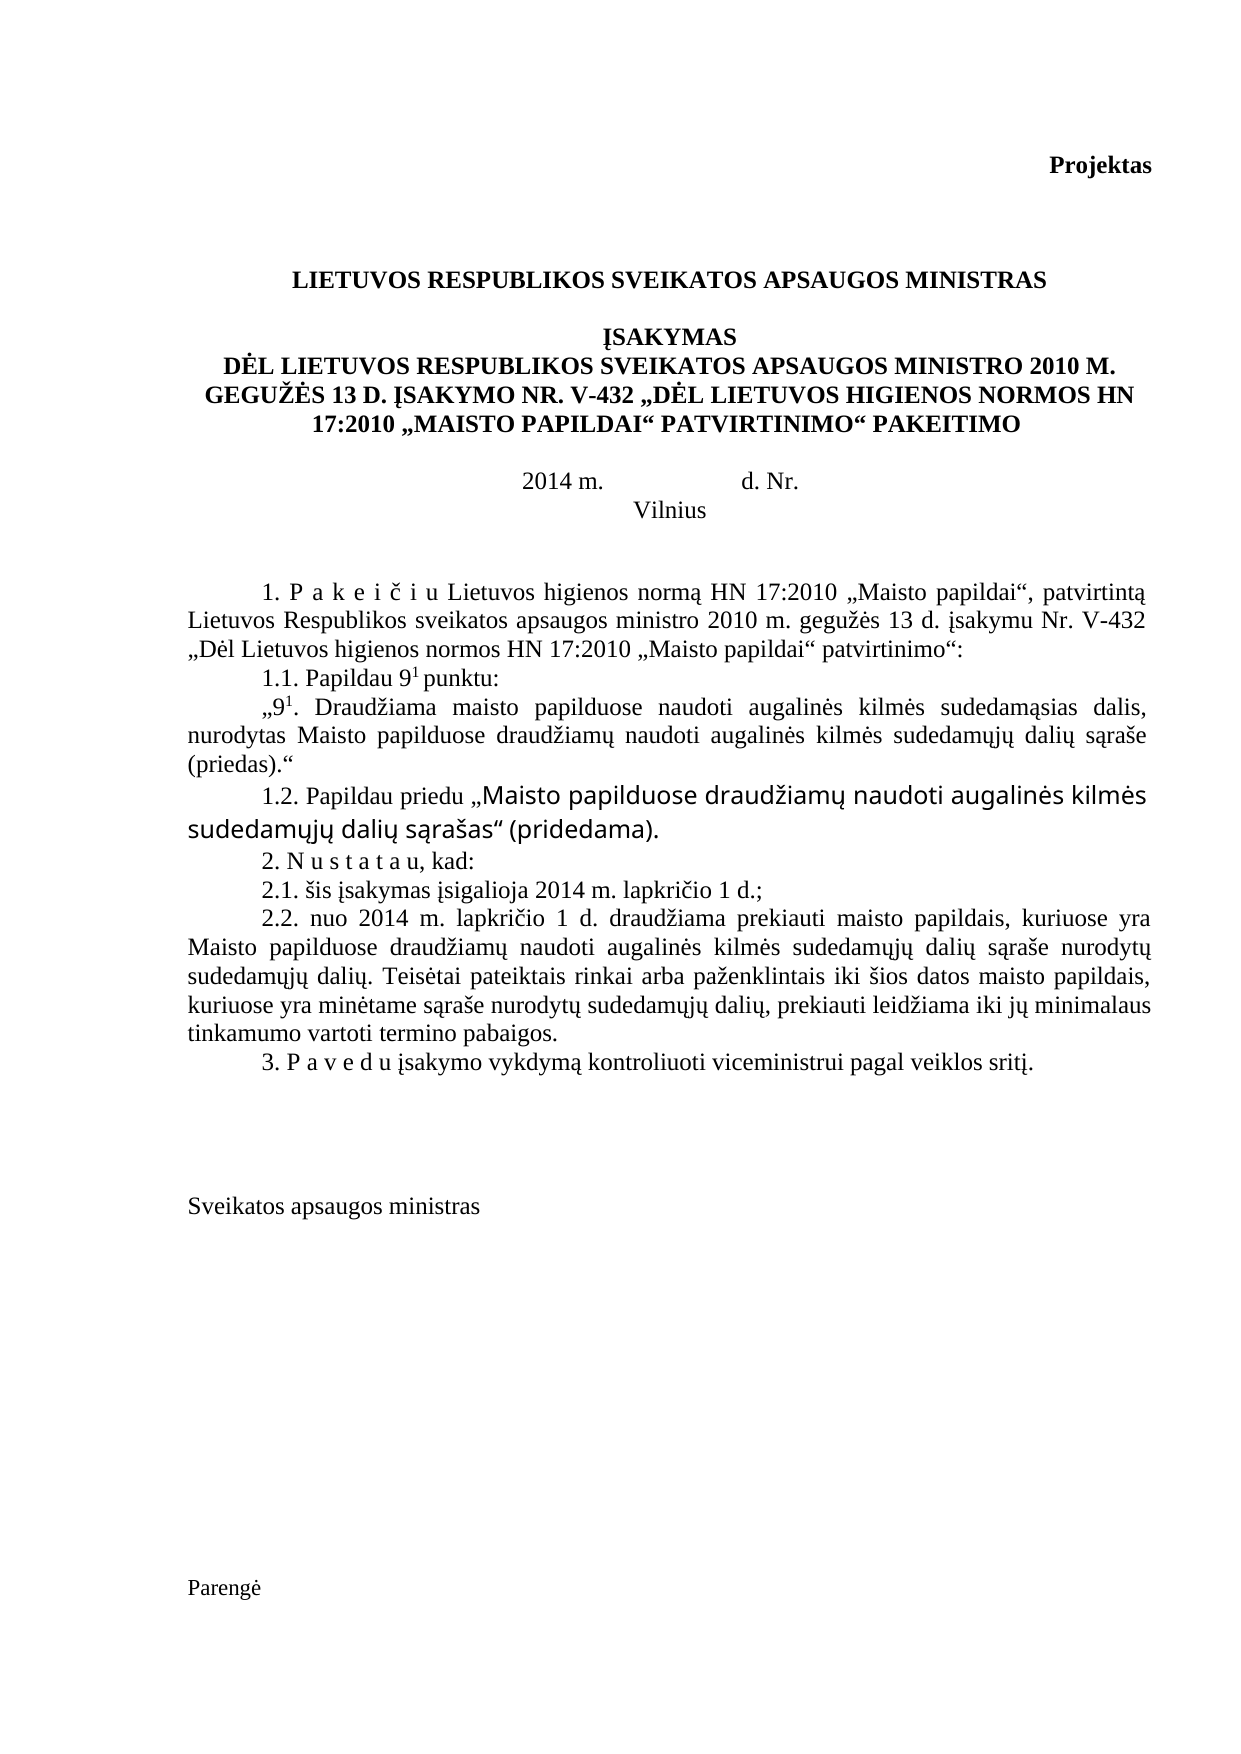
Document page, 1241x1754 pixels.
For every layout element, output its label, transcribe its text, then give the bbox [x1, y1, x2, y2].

text 2014 m. d. Nr. [187, 466, 1152, 495]
text Parengė [187, 1574, 1152, 1601]
text 3. P a v e d u įsakymo vykdymą kontroliuoti viceministrui pagal veiklos sritį. [187, 1047, 1147, 1076]
text „91. Draudžiama maisto papilduose naudoti augalinės kilmės sudedamąsias dalis, nurodytas Maisto papilduose draudžiamų naudoti augalinės kilmės sudedamųjų dalių sąraše (priedas).“ [187, 692, 1147, 778]
text 2.1. šis įsakymas įsigalioja 2014 m. lapkričio 1 d.; [187, 875, 1147, 903]
text Projektas [187, 150, 1152, 179]
text 1. P a k e i č i u Lietuvos higienos normą HN 17:2010 „Maisto papildai“, patvirtintą Lietuvos Respublikos sveikatos apsaugos ministro 2010 m. gegužės 13 d. įsakymu Nr. V-432 „Dėl Lietuvos higienos normos HN 17:2010 „Maisto papildai“ patvirtinimo“: [187, 577, 1147, 663]
text Sveikatos apsaugos ministras [187, 1191, 1147, 1220]
text DĖL LIETUVOS RESPUBLIKOS SVEIKATOS APSAUGOS MINISTRO 2010 M. GEGUŽĖS 13 D. ĮSAKYMO NR. V-432 „DĖL LIETUVOS HIGIENOS NORMOS HN 17:2010 „MAISTO PAPILDAI“ PATVIRTINIMO“ PAKEITIMO [187, 351, 1152, 437]
text 1.1. Papildau 91 punktu: [187, 663, 1147, 692]
text Vilnius [187, 495, 1152, 524]
text 1.2. Papildau priedu „Maisto papilduose draudžiamų naudoti augalinės kilmės sudedamųjų dalių sąrašas“ (pridedama). [187, 778, 1147, 846]
text ĮSAKYMAS [187, 322, 1152, 351]
text 2. N u s t a t a u, kad: [187, 846, 1147, 875]
text 2.2. nuo 2014 m. lapkričio 1 d. draudžiama prekiauti maisto papildais, kuriuose yra Maisto papilduose draudžiamų naudoti augalinės kilmės sudedamųjų dalių sąraše nurodytų sudedamųjų dalių. Teisėtai pateiktais rinkai arba paženklintais iki šios datos maisto papildais, kuriuose yra minėtame sąraše nurodytų sudedamųjų dalių, prekiauti leidžiama iki jų minimalaus tinkamumo vartoti termino pabaigos. [187, 903, 1152, 1047]
text LIETUVOS RESPUBLIKOS SVEIKATOS APSAUGOS MINISTRAS [187, 265, 1152, 294]
